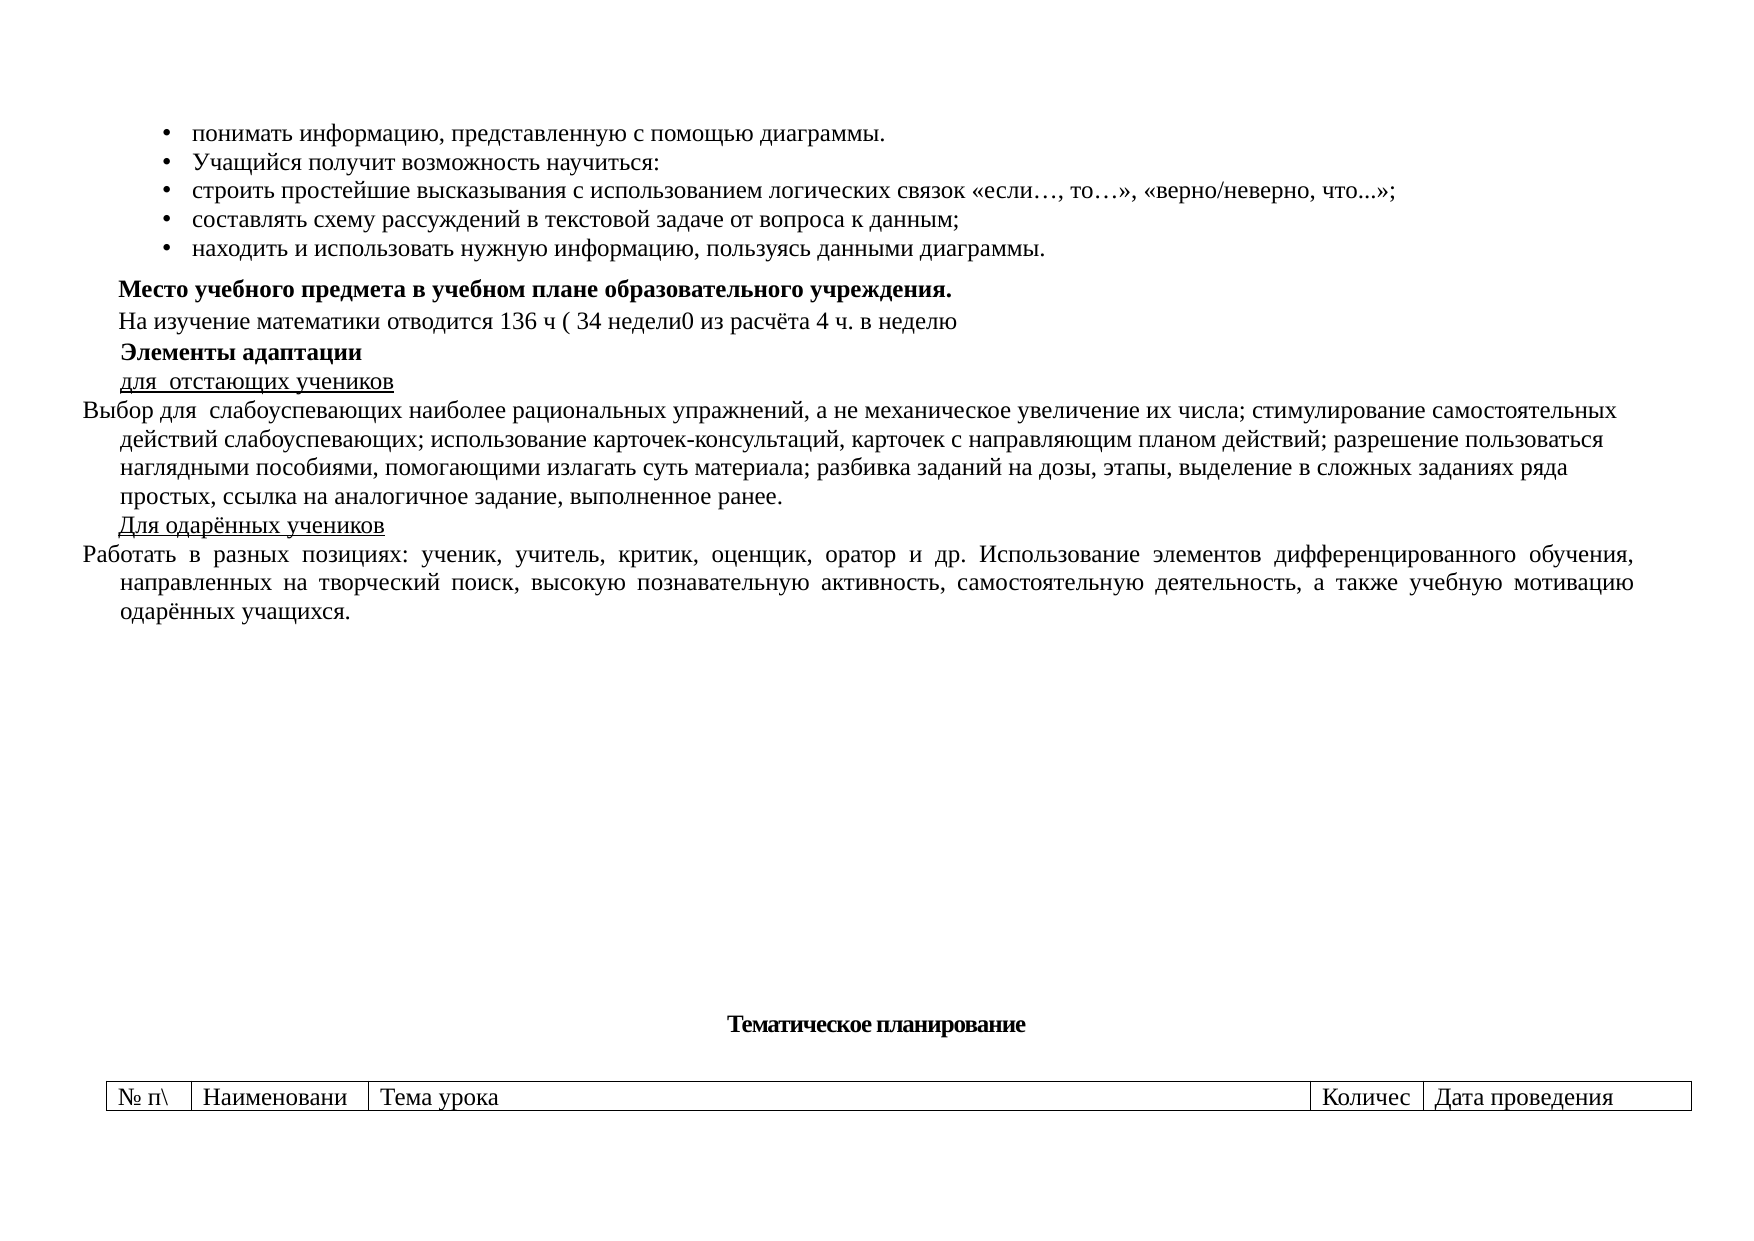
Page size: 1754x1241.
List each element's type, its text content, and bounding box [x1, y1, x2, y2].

text Работать в разных позициях: ученик, учитель, критик, оценщик, оратор и др. Использование элементов дифференцированного обучения, направленных на творческий поиск, высокую познавательную активность, самостоятельную деятельность, а также учебную мотивацию одарённых учащихся. [82, 539, 1636, 625]
table_header Дата проведения [1424, 1082, 1691, 1110]
list для отстающих учеников [82, 366, 1636, 395]
table_header Тема урока [369, 1082, 1310, 1110]
list Учащийся получит возможность научиться: [162, 147, 1636, 176]
text Для одарённых учеников [118, 510, 1636, 539]
list составлять схему рассуждений в текстовой задаче от вопроса к данным; [162, 204, 1636, 233]
list находить и использовать нужную информацию, пользуясь данными диаграммы. [162, 233, 1636, 262]
list На изучение математики отводится 136 ч ( 34 недели0 из расчёта 4 ч. в неделю [118, 306, 1636, 335]
list Место учебного предмета в учебном плане образовательного учреждения. [118, 274, 1636, 303]
text Выбор для слабоуспевающих наиболее рациональных упражнений, а не механическое увеличение их числа; стимулирование самостоятельных действий слабоуспевающих; использование карточек-консультаций, карточек с направляющим планом действий; разрешение пользоваться наглядными пособиями, помогающими излагать суть материала; разбивка заданий на дозы, этапы, выделение в сложных заданиях ряда простых, ссылка на аналогичное задание, выполненное ранее. [82, 395, 1636, 510]
table_header Количес [1311, 1082, 1423, 1110]
list понимать информацию, представленную с помощью диаграммы. [162, 118, 1636, 147]
list Элементы адаптации [82, 337, 1636, 366]
table_header Наименовани [192, 1082, 368, 1110]
text Тематическое планирование [118, 1009, 1636, 1038]
table_header № п\ [107, 1082, 191, 1110]
list строить простейшие высказывания с использованием логических связок «если…, то…», «верно/неверно, что...»; [162, 176, 1636, 204]
